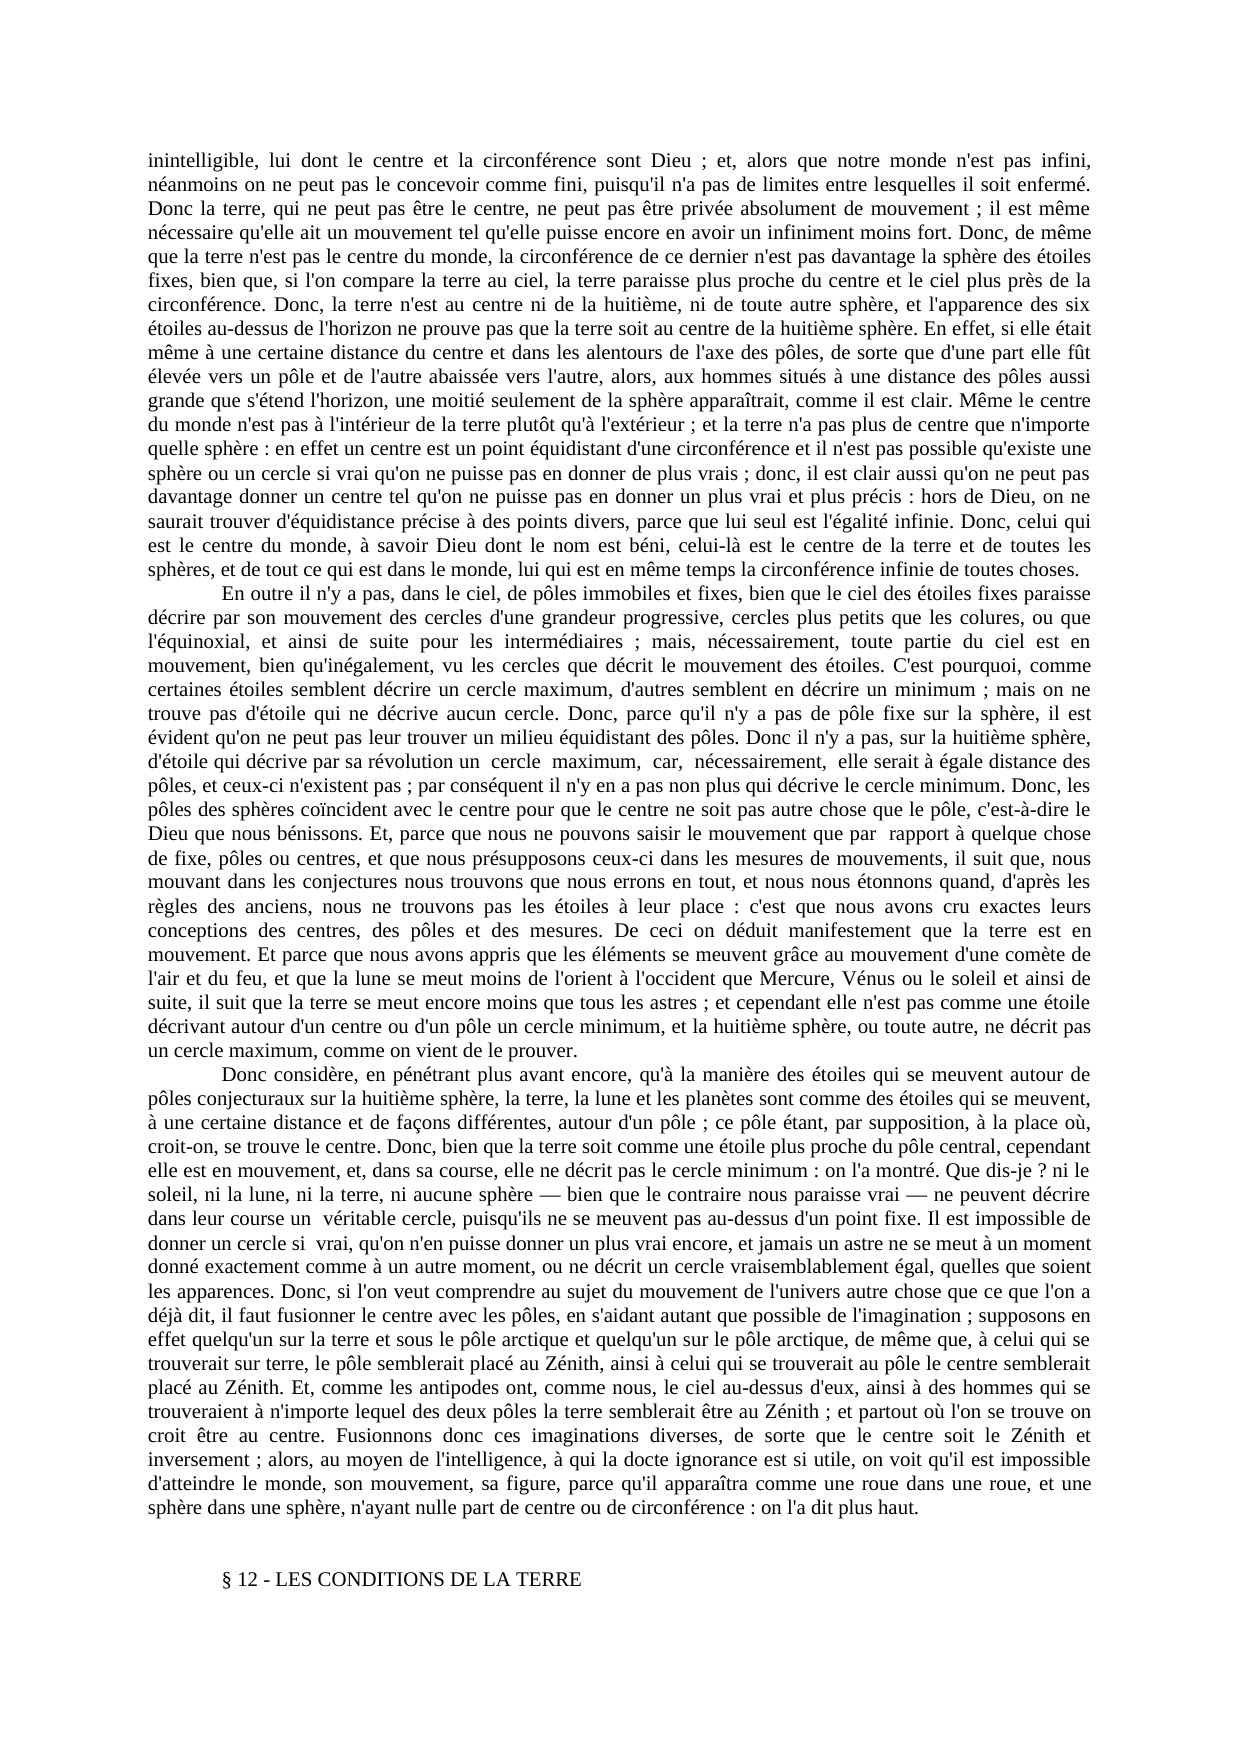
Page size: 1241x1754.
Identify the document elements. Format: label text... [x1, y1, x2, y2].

text En outre il n'y a pas, dans le ciel, de pôles immobiles et fixes, bien que le ciel des étoiles fixes paraisse décrire par son mouvement des cercles d'une grandeur progressive, cercles plus petits que les colures, ou que l'équinoxial, et ainsi de suite pour les intermédiaires ; mais, nécessairement, toute partie du ciel est en mouvement, bien qu'inégalement, vu les cercles que décrit le mouvement des étoiles. C'est pourquoi, comme certaines étoiles semblent décrire un cercle maximum, d'autres semblent en décrire un minimum ; mais on ne trouve pas d'étoile qui ne décrive aucun cercle. Donc, parce qu'il n'y a pas de pôle fixe sur la sphère, il est évident qu'on ne peut pas leur trouver un milieu équidistant des pôles. Donc il n'y a pas, sur la huitième sphère, d'étoile qui décrive par sa révolution un cercle maximum, car, nécessairement, elle serait à égale distance des pôles, et ceux-ci n'existent pas ; par conséquent il n'y en a pas non plus qui décrive le cercle minimum. Donc, les pôles des sphères coïncident avec le centre pour que le centre ne soit pas autre chose que le pôle, c'est-à-dire le Dieu que nous bénissons. Et, parce que nous ne pouvons saisir le mouvement que par rapport à quelque chose de fixe, pôles ou centres, et que nous présupposons ceux-ci dans les mesures de mouvements, il suit que, nous mouvant dans les conjectures nous trouvons que nous errons en tout, et nous nous étonnons quand, d'après les règles des anciens, nous ne trouvons pas les étoiles à leur place : c'est que nous avons cru exactes leurs conceptions des centres, des pôles et des mesures. De ceci on déduit manifestement que la terre est en mouvement. Et parce que nous avons appris que les éléments se meuvent grâce au mouvement d'une comète de l'air et du feu, et que la lune se meut moins de l'orient à l'occident que Mercure, Vénus ou le soleil et ainsi de suite, il suit que la terre se meut encore moins que tous les astres ; et cependant elle n'est pas comme une étoile décrivant autour d'un centre ou d'un pôle un cercle minimum, et la huitième sphère, ou toute autre, ne décrit pas un cercle maximum, comme on vient de le prouver. [148, 581, 1093, 1062]
text Donc considère, en pénétrant plus avant encore, qu'à la manière des étoiles qui se meuvent autour de pôles conjecturaux sur la huitième sphère, la terre, la lune et les planètes sont comme des étoiles qui se meuvent, à une certaine distance et de façons différentes, autour d'un pôle ; ce pôle étant, par supposition, à la place où, croit-on, se trouve le centre. Donc, bien que la terre soit comme une étoile plus proche du pôle central, cependant elle est en mouvement, et, dans sa course, elle ne décrit pas le cercle minimum : on l'a montré. Que dis-je ? ni le soleil, ni la lune, ni la terre, ni aucune sphère — bien que le contraire nous paraisse vrai — ne peuvent décrire dans leur course un véritable cercle, puisqu'ils ne se meuvent pas au-dessus d'un point fixe. Il est impossible de donner un cercle si vrai, qu'on n'en puisse donner un plus vrai encore, et jamais un astre ne se meut à un moment donné exactement comme à un autre moment, ou ne décrit un cercle vraisemblablement égal, quelles que soient les apparences. Donc, si l'on veut comprendre au sujet du mouvement de l'univers autre chose que ce que l'on a déjà dit, il faut fusionner le centre avec les pôles, en s'aidant autant que possible de l'imagination ; supposons en effet quelqu'un sur la terre et sous le pôle arctique et quelqu'un sur le pôle arctique, de même que, à celui qui se trouverait sur terre, le pôle semblerait placé au Zénith, ainsi à celui qui se trouverait au pôle le centre semblerait placé au Zénith. Et, comme les antipodes ont, comme nous, le ciel au-dessus d'eux, ainsi à des hommes qui se trouveraient à n'importe lequel des deux pôles la terre semblerait être au Zénith ; et partout où l'on se trouve on croit être au centre. Fusionnons donc ces imaginations diverses, de sorte que le centre soit le Zénith et inversement ; alors, au moyen de l'intelligence, à qui la docte ignorance est si utile, on voit qu'il est impossible d'atteindre le monde, son mouvement, sa figure, parce qu'il apparaîtra comme une roue dans une roue, et une sphère dans une sphère, n'ayant nulle part de centre ou de circonférence : on l'a dit plus haut. [148, 1062, 1093, 1519]
text inintelligible, lui dont le centre et la circonférence sont Dieu ; et, alors que notre monde n'est pas infini, néanmoins on ne peut pas le concevoir comme fini, puisqu'il n'a pas de limites entre lesquelles il soit enfermé. Donc la terre, qui ne peut pas être le centre, ne peut pas être privée absolument de mouvement ; il est même nécessaire qu'elle ait un mouvement tel qu'elle puisse encore en avoir un infiniment moins fort. Donc, de même que la terre n'est pas le centre du monde, la circonférence de ce dernier n'est pas davantage la sphère des étoiles fixes, bien que, si l'on compare la terre au ciel, la terre paraisse plus proche du centre et le ciel plus près de la circonférence. Donc, la terre n'est au centre ni de la huitième, ni de toute autre sphère, et l'apparence des six étoiles au-dessus de l'horizon ne prouve pas que la terre soit au centre de la huitième sphère. En effet, si elle était même à une certaine distance du centre et dans les alentours de l'axe des pôles, de sorte que d'une part elle fût élevée vers un pôle et de l'autre abaissée vers l'autre, alors, aux hommes situés à une distance des pôles aussi grande que s'étend l'horizon, une moitié seulement de la sphère apparaîtrait, comme il est clair. Même le centre du monde n'est pas à l'intérieur de la terre plutôt qu'à l'extérieur ; et la terre n'a pas plus de centre que n'importe quelle sphère : en effet un centre est un point équidistant d'une circonférence et il n'est pas possible qu'existe une sphère ou un cercle si vrai qu'on ne puisse pas en donner de plus vrais ; donc, il est clair aussi qu'on ne peut pas davantage donner un centre tel qu'on ne puisse pas en donner un plus vrai et plus précis : hors de Dieu, on ne saurait trouver d'équidistance précise à des points divers, parce que lui seul est l'égalité infinie. Donc, celui qui est le centre du monde, à savoir Dieu dont le nom est béni, celui-là est le centre de la terre et de toutes les sphères, et de tout ce qui est dans le monde, lui qui est en même temps la circonférence infinie de toutes choses. [148, 148, 1093, 581]
text § 12 - LES CONDITIONS DE LA TERRE [148, 1567, 1093, 1591]
